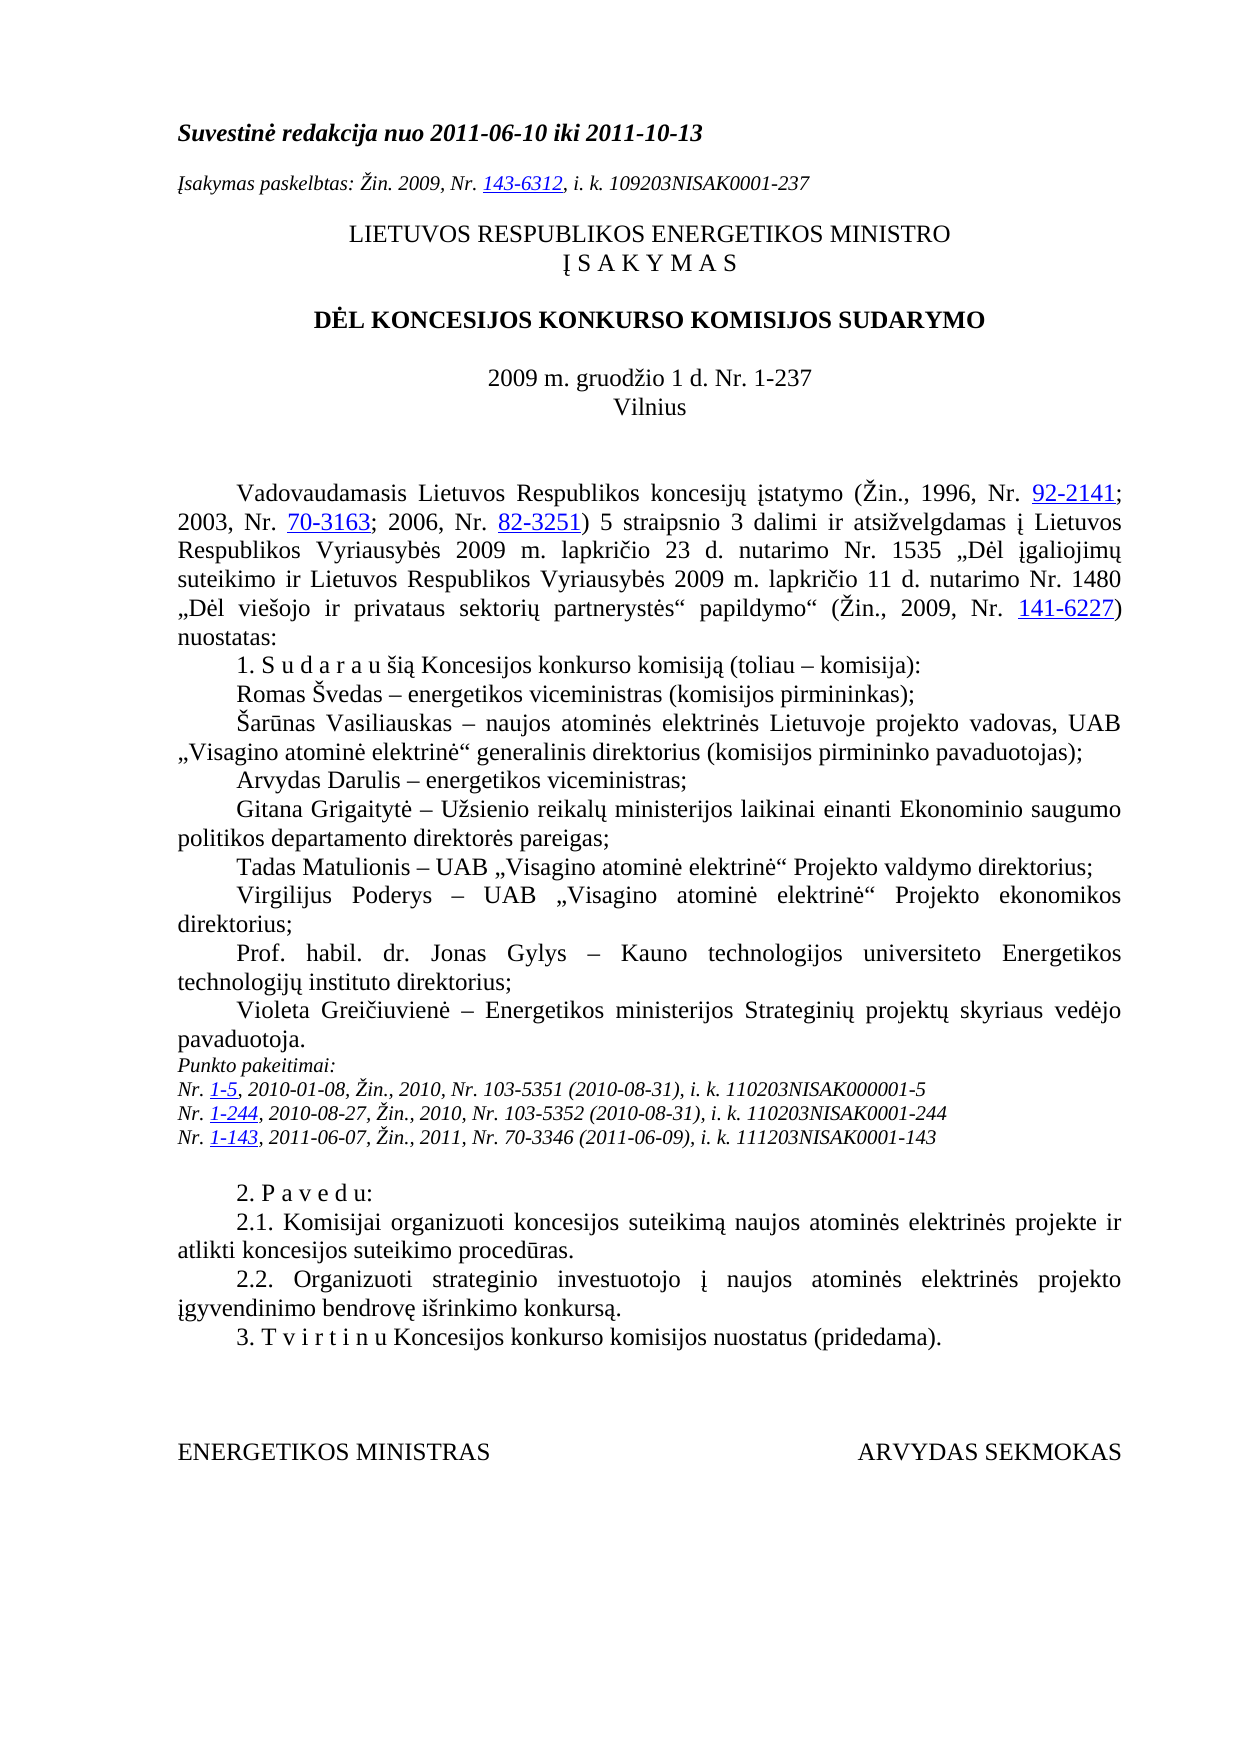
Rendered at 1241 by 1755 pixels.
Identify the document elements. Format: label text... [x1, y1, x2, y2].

text 3. T v i r t i n u Koncesijos konkurso komisijos nuostatus (pridedama). [177, 1322, 1122, 1350]
text Energetikos ministras Arvydas Sekmokas [177, 1437, 1122, 1465]
text Vilnius [177, 392, 1122, 420]
text Prof. habil. dr. Jonas Gylys – Kauno technologijos universiteto Energetikos technologijų instituto direktorius; [177, 938, 1122, 995]
text Įsakymas paskelbtas: Žin. 2009, Nr. 143-6312, i. k. 109203NISAK0001-237 [177, 171, 1122, 195]
text Violeta Greičiuvienė – Energetikos ministerijos Strateginių projektų skyriaus vedėjo pavaduotoja. [177, 995, 1122, 1053]
text 2.2. Organizuoti strateginio investuotojo į naujos atominės elektrinės projekto įgyvendinimo bendrovę išrinkimo konkursą. [177, 1264, 1122, 1322]
text Nr. 1-143, 2011-06-07, Žin., 2011, Nr. 70-3346 (2011-06-09), i. k. 111203NISAK0001-143 [177, 1125, 1122, 1149]
text Vadovaudamasis Lietuvos Respublikos koncesijų įstatymo (Žin., 1996, Nr. 92-2141; 2003, Nr. 70-3163; 2006, Nr. 82-3251) 5 straipsnio 3 dalimi ir atsižvelgdamas į Lietuvos Respublikos Vyriausybės 2009 m. lapkričio 23 d. nutarimo Nr. 1535 „Dėl įgaliojimų suteikimo ir Lietuvos Respublikos Vyriausybės 2009 m. lapkričio 11 d. nutarimo Nr. 1480 „Dėl viešojo ir privataus sektorių partnerystės“ papildymo“ (Žin., 2009, Nr. 141-6227) nuostatas: [177, 478, 1122, 650]
text Punkto pakeitimai: [177, 1053, 1122, 1077]
text Nr. 1-244, 2010-08-27, Žin., 2010, Nr. 103-5352 (2010-08-31), i. k. 110203NISAK0001-244 [177, 1101, 1122, 1125]
text 1. S u d a r a u šią Koncesijos konkurso komisiją (toliau – komisija): [177, 650, 1122, 679]
text DĖL KONCESIJOS KONKURSO KOMISIJOS SUDARYMO [177, 305, 1122, 334]
text 2009 m. gruodžio 1 d. Nr. 1-237 [177, 363, 1122, 392]
text Tadas Matulionis – UAB „Visagino atominė elektrinė“ Projekto valdymo direktorius; [177, 852, 1122, 880]
text Į S A K Y M A S [177, 248, 1122, 277]
text Arvydas Darulis – energetikos viceministras; [177, 765, 1122, 794]
text Suvestinė redakcija nuo 2011-06-10 iki 2011-10-13 [177, 118, 1122, 147]
text Gitana Grigaitytė – Užsienio reikalų ministerijos laikinai einanti Ekonominio saugumo politikos departamento direktorės pareigas; [177, 794, 1122, 852]
text 2. P a v e d u: [177, 1178, 1122, 1207]
text 2.1. Komisijai organizuoti koncesijos suteikimą naujos atominės elektrinės projekte ir atlikti koncesijos suteikimo procedūras. [177, 1207, 1122, 1264]
text Šarūnas Vasiliauskas – naujos atominės elektrinės Lietuvoje projekto vadovas, UAB „Visagino atominė elektrinė“ generalinis direktorius (komisijos pirmininko pavaduotojas); [177, 708, 1122, 765]
text Romas Švedas – energetikos viceministras (komisijos pirmininkas); [177, 679, 1122, 708]
text Virgilijus Poderys – UAB „Visagino atominė elektrinė“ Projekto ekonomikos direktorius; [177, 880, 1122, 938]
text LIETUVOS RESPUBLIKOS ENERGETIKOS MINISTRO [177, 219, 1122, 248]
text Nr. 1-5, 2010-01-08, Žin., 2010, Nr. 103-5351 (2010-08-31), i. k. 110203NISAK000001-5 [177, 1077, 1122, 1101]
